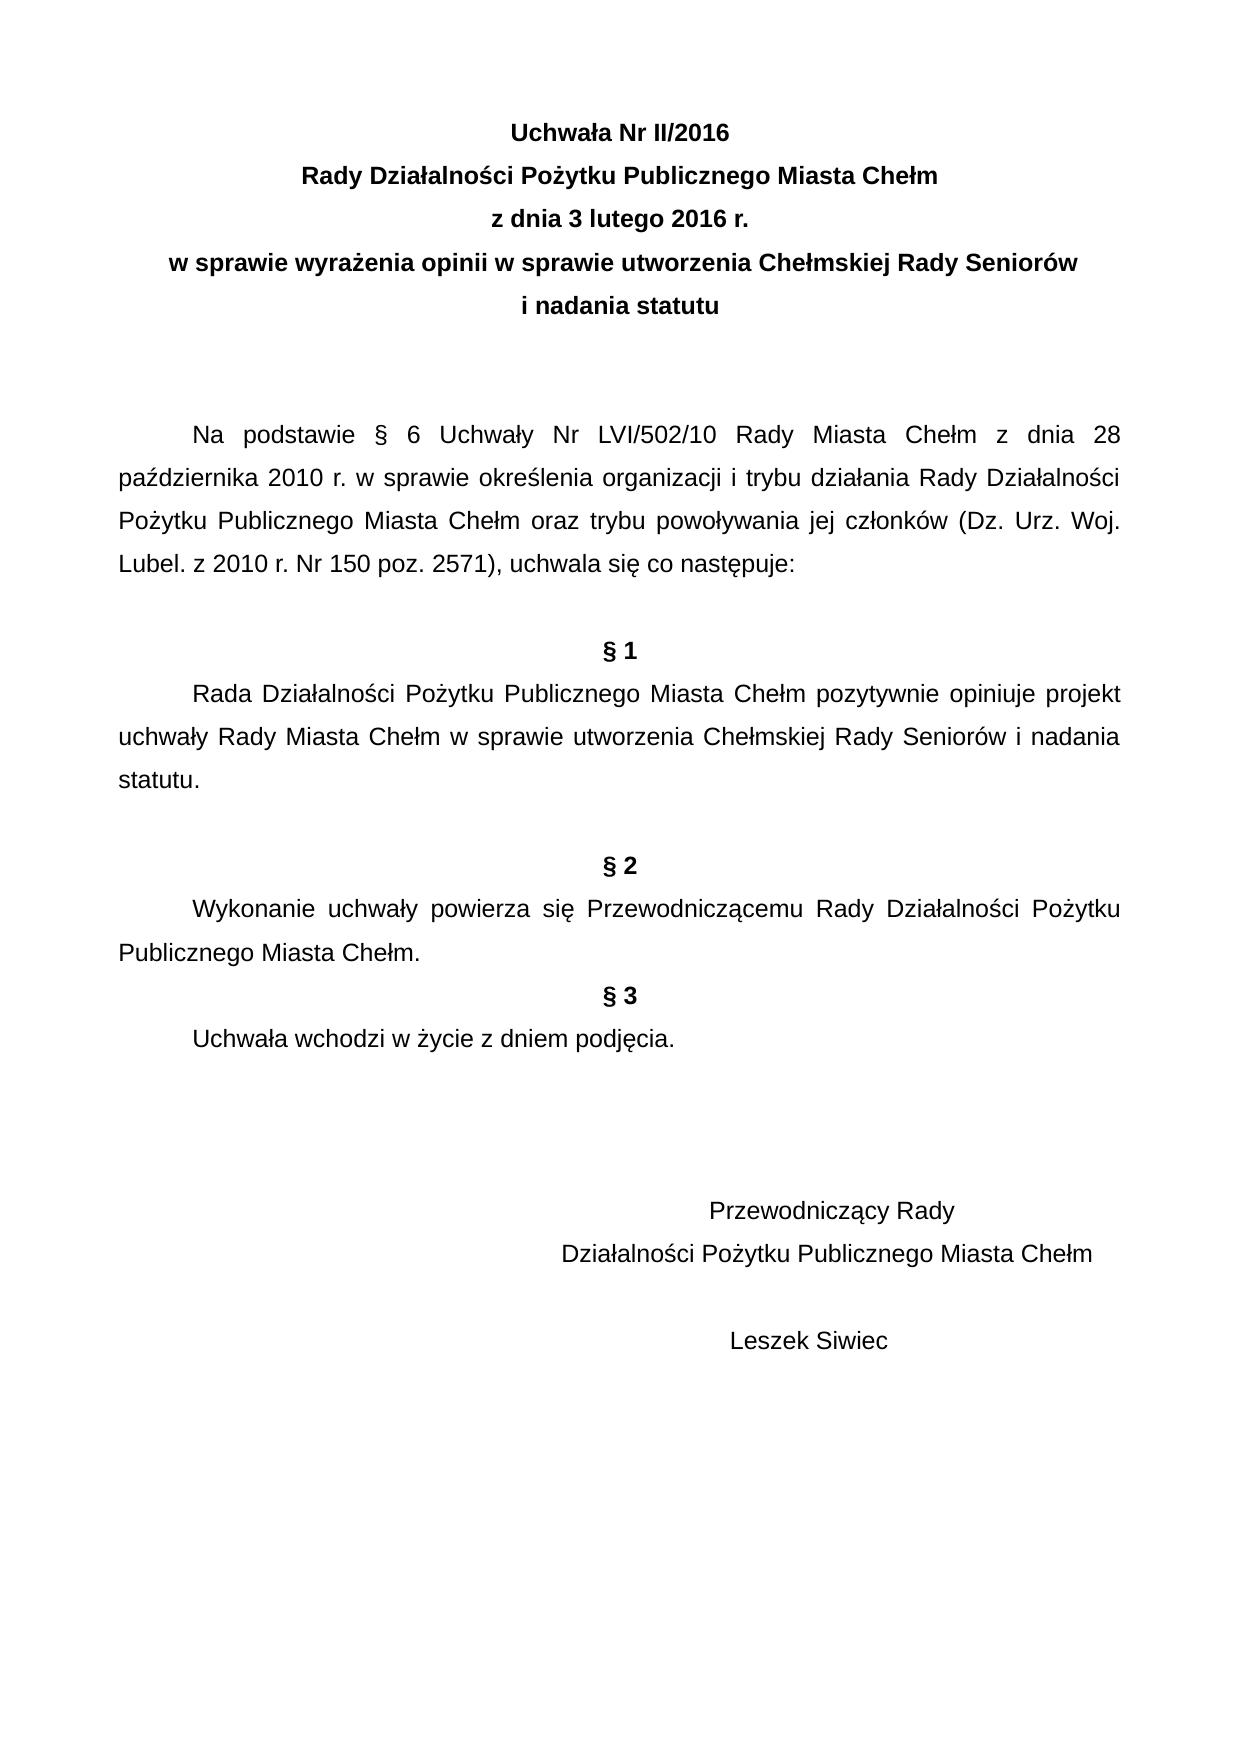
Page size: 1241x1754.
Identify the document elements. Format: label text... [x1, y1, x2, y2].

text § 2 [118, 851, 1122, 880]
text Uchwała Nr II/2016 [118, 118, 1122, 147]
text Rada Działalności Pożytku Publicznego Miasta Chełm pozytywnie opiniuje projekt uchwały Rady Miasta Chełm w sprawie utworzenia Chełmskiej Rady Seniorów i nadania statutu. [118, 679, 1122, 794]
text Działalności Pożytku Publicznego Miasta Chełm [118, 1239, 1122, 1268]
text Leszek Siwiec [118, 1326, 1122, 1354]
text Przewodniczący Rady [118, 1196, 1122, 1225]
text § 1 [118, 636, 1122, 664]
text Uchwała wchodzi w życie z dniem podjęcia. [118, 1024, 1122, 1052]
text Na podstawie § 6 Uchwały Nr LVI/502/10 Rady Miasta Chełm z dnia 28 października 2010 r. w sprawie określenia organizacji i trybu działania Rady Działalności Pożytku Publicznego Miasta Chełm oraz trybu powoływania jej członków (Dz. Urz. Woj. Lubel. z 2010 r. Nr 150 poz. 2571), uchwala się co następuje: [118, 420, 1122, 578]
text Rady Działalności Pożytku Publicznego Miasta Chełm [118, 161, 1122, 190]
text z dnia 3 lutego 2016 r. [118, 204, 1122, 233]
text Wykonanie uchwały powierza się Przewodniczącemu Rady Działalności Pożytku Publicznego Miasta Chełm. [118, 894, 1122, 966]
text § 3 [118, 981, 1122, 1009]
text w sprawie wyrażenia opinii w sprawie utworzenia Chełmskiej Rady Seniorów i nadania statutu [118, 247, 1122, 319]
